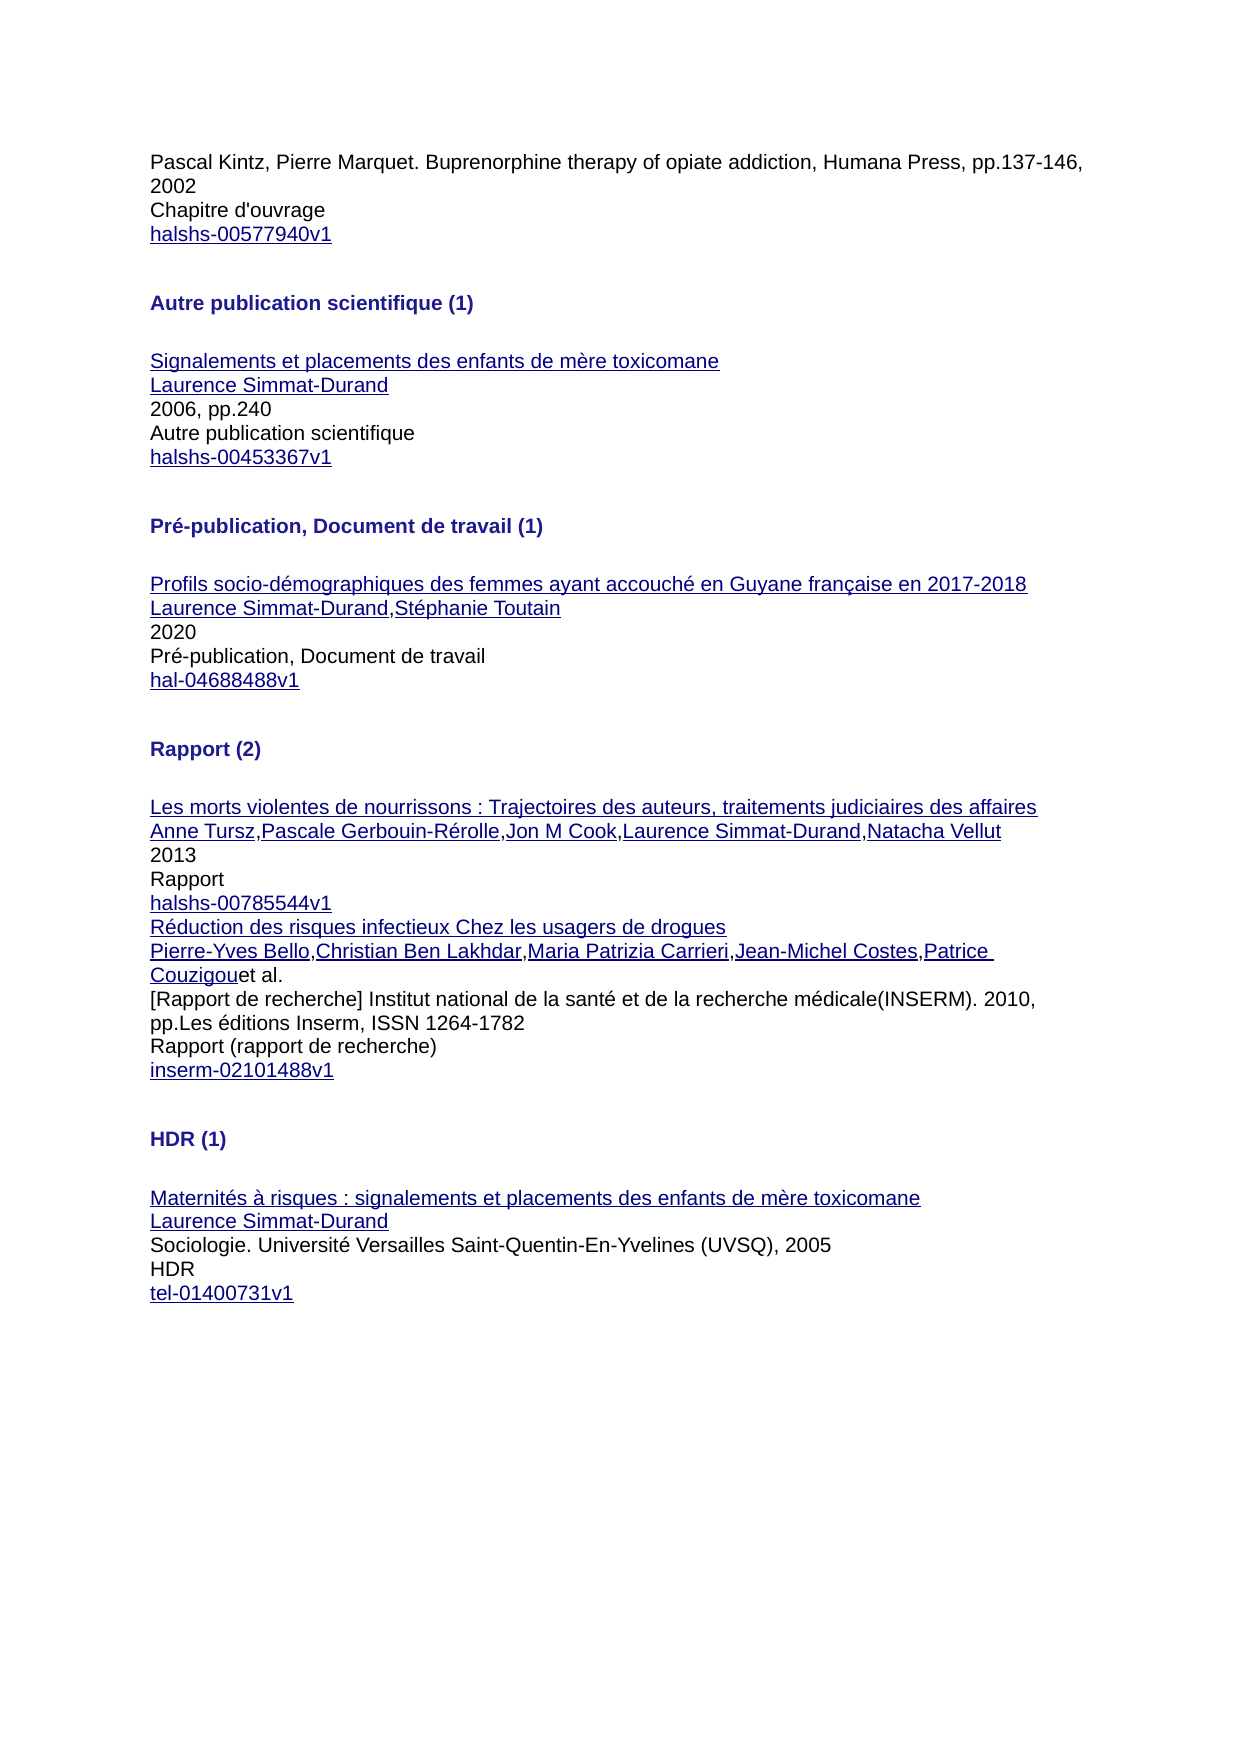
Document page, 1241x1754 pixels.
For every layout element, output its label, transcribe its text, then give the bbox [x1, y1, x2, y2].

subtitle HDR (1) [150, 1127, 1090, 1151]
table_header Signalements et placements des enfants de mère toxicomane Laurence Simmat-Durand 2006, pp.240 Autre publication scientifique halshs-00453367v1 [150, 349, 1090, 469]
subtitle Pré-publication, Document de travail (1) [150, 513, 1090, 537]
table_header Les morts violentes de nourrissons : Trajectoires des auteurs, traitements judiciaires des affaires Anne Tursz,Pascale Gerbouin-Rérolle,Jon M Cook,Laurence Simmat-Durand,Natacha Vellut 2013 Rapport halshs-00785544v1 [150, 795, 1090, 914]
table_cell Pascal Kintz, Pierre Marquet. Buprenorphine therapy of opiate addiction, Humana Press, pp.137-146, 2002 Chapitre d'ouvrage halshs-00577940v1 [150, 150, 1090, 246]
subtitle Rapport (2) [150, 736, 1090, 760]
subtitle Autre publication scientifique (1) [150, 291, 1090, 314]
table_cell Réduction des risques infectieux Chez les usagers de drogues Pierre-Yves Bello,Christian Ben Lakhdar,Maria Patrizia Carrieri,Jean-Michel Costes,Patrice Couzigouet al. [Rapport de recherche] Institut national de la santé et de la recherche médicale(INSERM). 2010, pp.Les éditions Inserm, ISSN 1264-1782 Rapport (rapport de recherche) inserm-02101488v1 [150, 915, 1090, 1082]
table_header Maternités à risques : signalements et placements des enfants de mère toxicomane Laurence Simmat-Durand Sociologie. Université Versailles Saint-Quentin-En-Yvelines (UVSQ), 2005 HDR tel-01400731v1 [150, 1185, 1090, 1305]
table_header Profils socio-démographiques des femmes ayant accouché en Guyane française en 2017-2018 Laurence Simmat-Durand,Stéphanie Toutain 2020 Pré-publication, Document de travail hal-04688488v1 [150, 572, 1090, 692]
